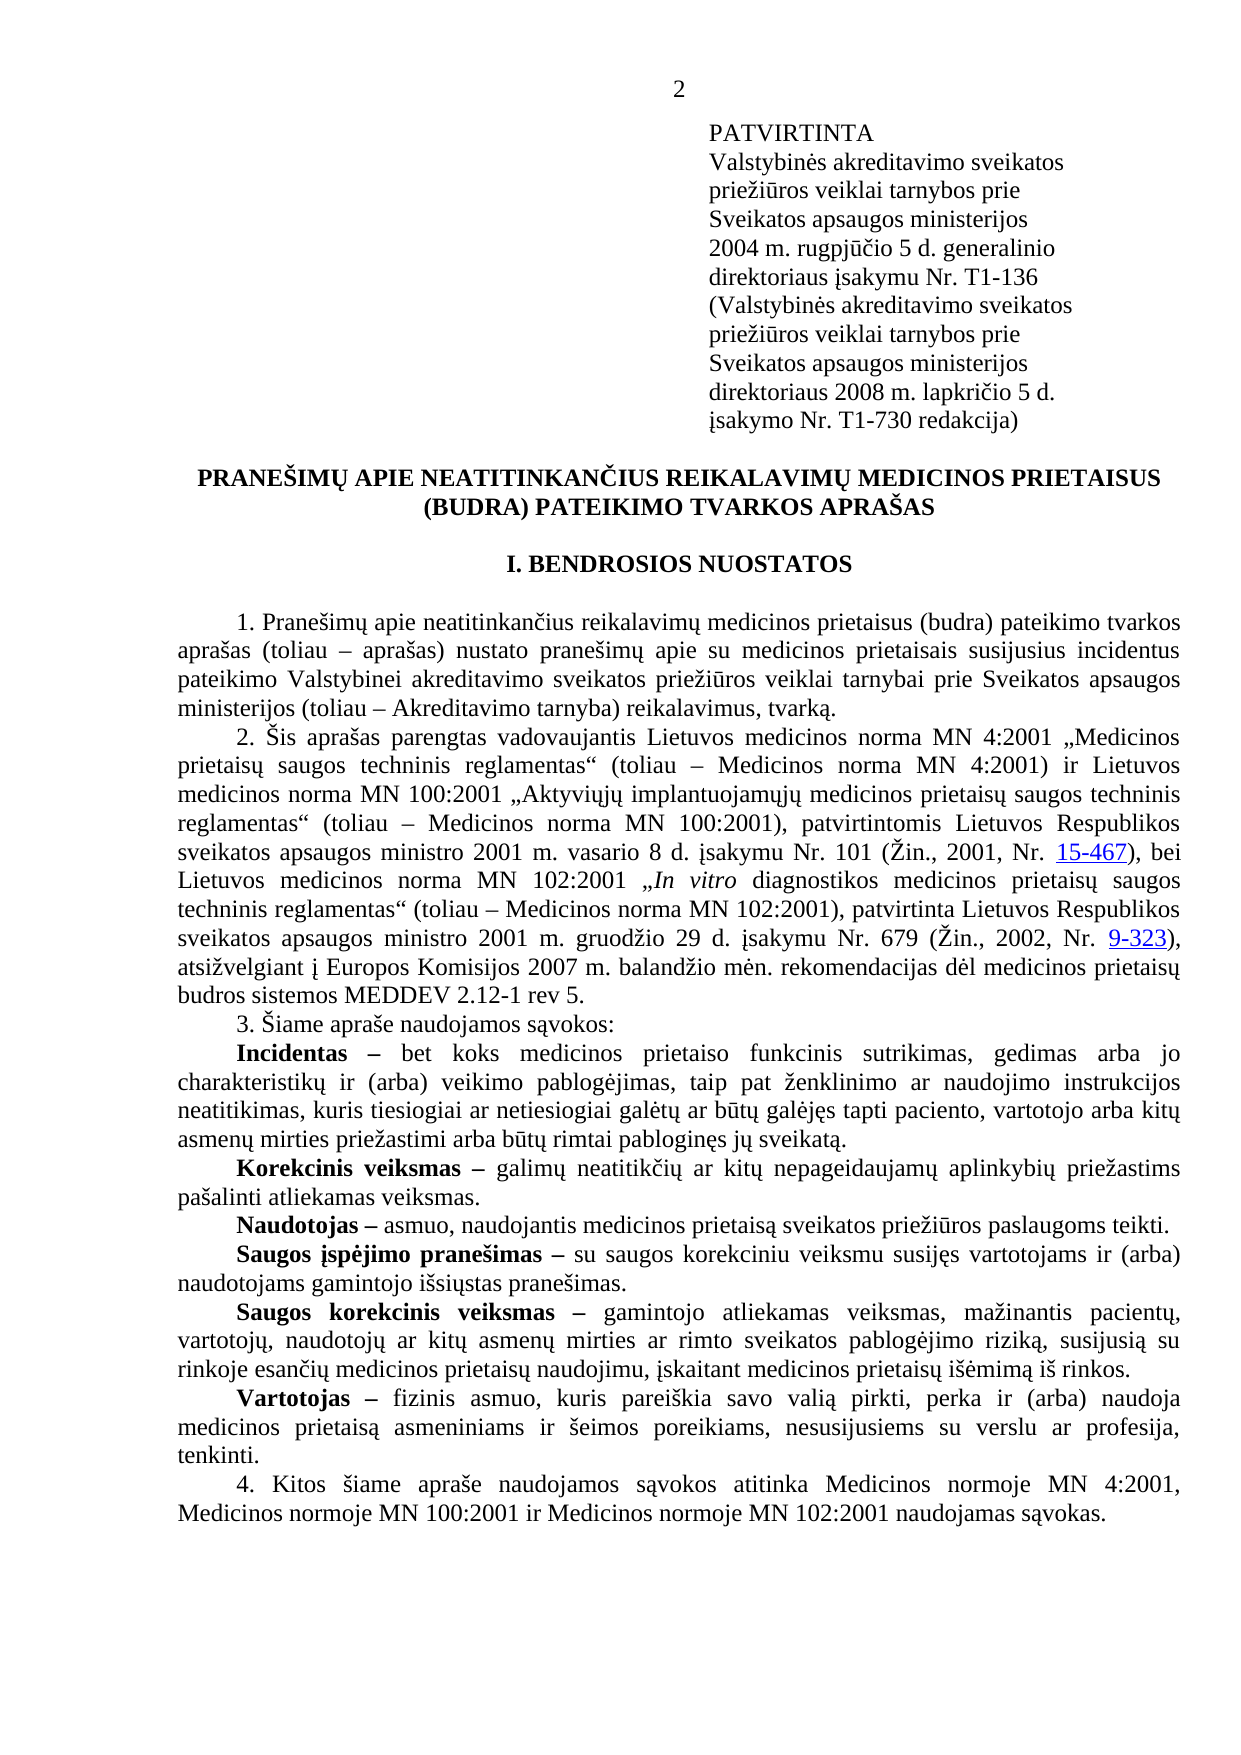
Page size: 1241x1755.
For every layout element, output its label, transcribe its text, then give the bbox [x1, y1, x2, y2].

text 4. Kitos šiame apraše naudojamos sąvokos atitinka Medicinos normoje MN 4:2001, Medicinos normoje MN 100:2001 ir Medicinos normoje MN 102:2001 naudojamas sąvokas. [177, 1469, 1181, 1527]
text Sveikatos apsaugos ministerijos [177, 204, 1181, 233]
text Incidentas – bet koks medicinos prietaiso funkcinis sutrikimas, gedimas arba jo charakteristikų ir (arba) veikimo pablogėjimas, taip pat ženklinimo ar naudojimo instrukcijos neatitikimas, kuris tiesiogiai ar netiesiogiai galėtų ar būtų galėjęs tapti paciento, vartotojo arba kitų asmenų mirties priežastimi arba būtų rimtai pabloginęs jų sveikatą. [177, 1038, 1181, 1153]
text 1. Pranešimų apie neatitinkančius reikalavimų medicinos prietaisus (budra) pateikimo tvarkos aprašas (toliau – aprašas) nustato pranešimų apie su medicinos prietaisais susijusius incidentus pateikimo Valstybinei akreditavimo sveikatos priežiūros veiklai tarnybai prie Sveikatos apsaugos ministerijos (toliau – Akreditavimo tarnyba) reikalavimus, tvarką. [177, 607, 1181, 722]
text priežiūros veiklai tarnybos prie [177, 176, 1181, 204]
text Saugos įspėjimo pranešimas – su saugos korekciniu veiksmu susijęs vartotojams ir (arba) naudotojams gamintojo išsiųstas pranešimas. [177, 1239, 1181, 1297]
text (Valstybinės akreditavimo sveikatos [177, 291, 1181, 319]
text Sveikatos apsaugos ministerijos [177, 348, 1181, 377]
text Vartotojas – fizinis asmuo, kuris pareiškia savo valią pirkti, perka ir (arba) naudoja medicinos prietaisą asmeniniams ir šeimos poreikiams, nesusijusiems su verslu ar profesija, tenkinti. [177, 1383, 1181, 1469]
text Naudotojas – asmuo, naudojantis medicinos prietaisą sveikatos priežiūros paslaugoms teikti. [177, 1211, 1181, 1239]
text PRANEŠIMŲ APIE NEATITINKANČIUS REIKALAVIMŲ MEDICINOS PRIETAISUS (BUDRA) PATEIKIMO TVARKOS APRAŠAS [177, 463, 1181, 521]
text Valstybinės akreditavimo sveikatos [177, 147, 1181, 176]
text direktoriaus įsakymu Nr. T1-136 [177, 262, 1181, 291]
text 2004 m. rugpjūčio 5 d. generalinio [177, 233, 1181, 262]
text 3. Šiame apraše naudojamos sąvokos: [177, 1009, 1181, 1038]
text įsakymo Nr. T1-730 redakcija) [177, 406, 1181, 434]
text PATVIRTINTA [709, 118, 1181, 147]
text Korekcinis veiksmas – galimų neatitikčių ar kitų nepageidaujamų aplinkybių priežastims pašalinti atliekamas veiksmas. [177, 1153, 1181, 1211]
text 2. Šis aprašas parengtas vadovaujantis Lietuvos medicinos norma MN 4:2001 „Medicinos prietaisų saugos techninis reglamentas“ (toliau – Medicinos norma MN 4:2001) ir Lietuvos medicinos norma MN 100:2001 „Aktyviųjų implantuojamųjų medicinos prietaisų saugos techninis reglamentas“ (toliau – Medicinos norma MN 100:2001), patvirtintomis Lietuvos Respublikos sveikatos apsaugos ministro 2001 m. vasario 8 d. įsakymu Nr. 101 (Žin., 2001, Nr. 15-467), bei Lietuvos medicinos norma MN 102:2001 „In vitro diagnostikos medicinos prietaisų saugos techninis reglamentas“ (toliau – Medicinos norma MN 102:2001), patvirtinta Lietuvos Respublikos sveikatos apsaugos ministro 2001 m. gruodžio 29 d. įsakymu Nr. 679 (Žin., 2002, Nr. 9-323), atsižvelgiant į Europos Komisijos 2007 m. balandžio mėn. rekomendacijas dėl medicinos prietaisų budros sistemos MEDDEV 2.12-1 rev 5. [177, 722, 1181, 1009]
text priežiūros veiklai tarnybos prie [177, 319, 1181, 348]
text I. BENDROSIOS NUOSTATOS [177, 549, 1181, 578]
text Saugos korekcinis veiksmas – gamintojo atliekamas veiksmas, mažinantis pacientų, vartotojų, naudotojų ar kitų asmenų mirties ar rimto sveikatos pablogėjimo riziką, susijusią su rinkoje esančių medicinos prietaisų naudojimu, įskaitant medicinos prietaisų išėmimą iš rinkos. [177, 1297, 1181, 1383]
text direktoriaus 2008 m. lapkričio 5 d. [177, 377, 1181, 406]
